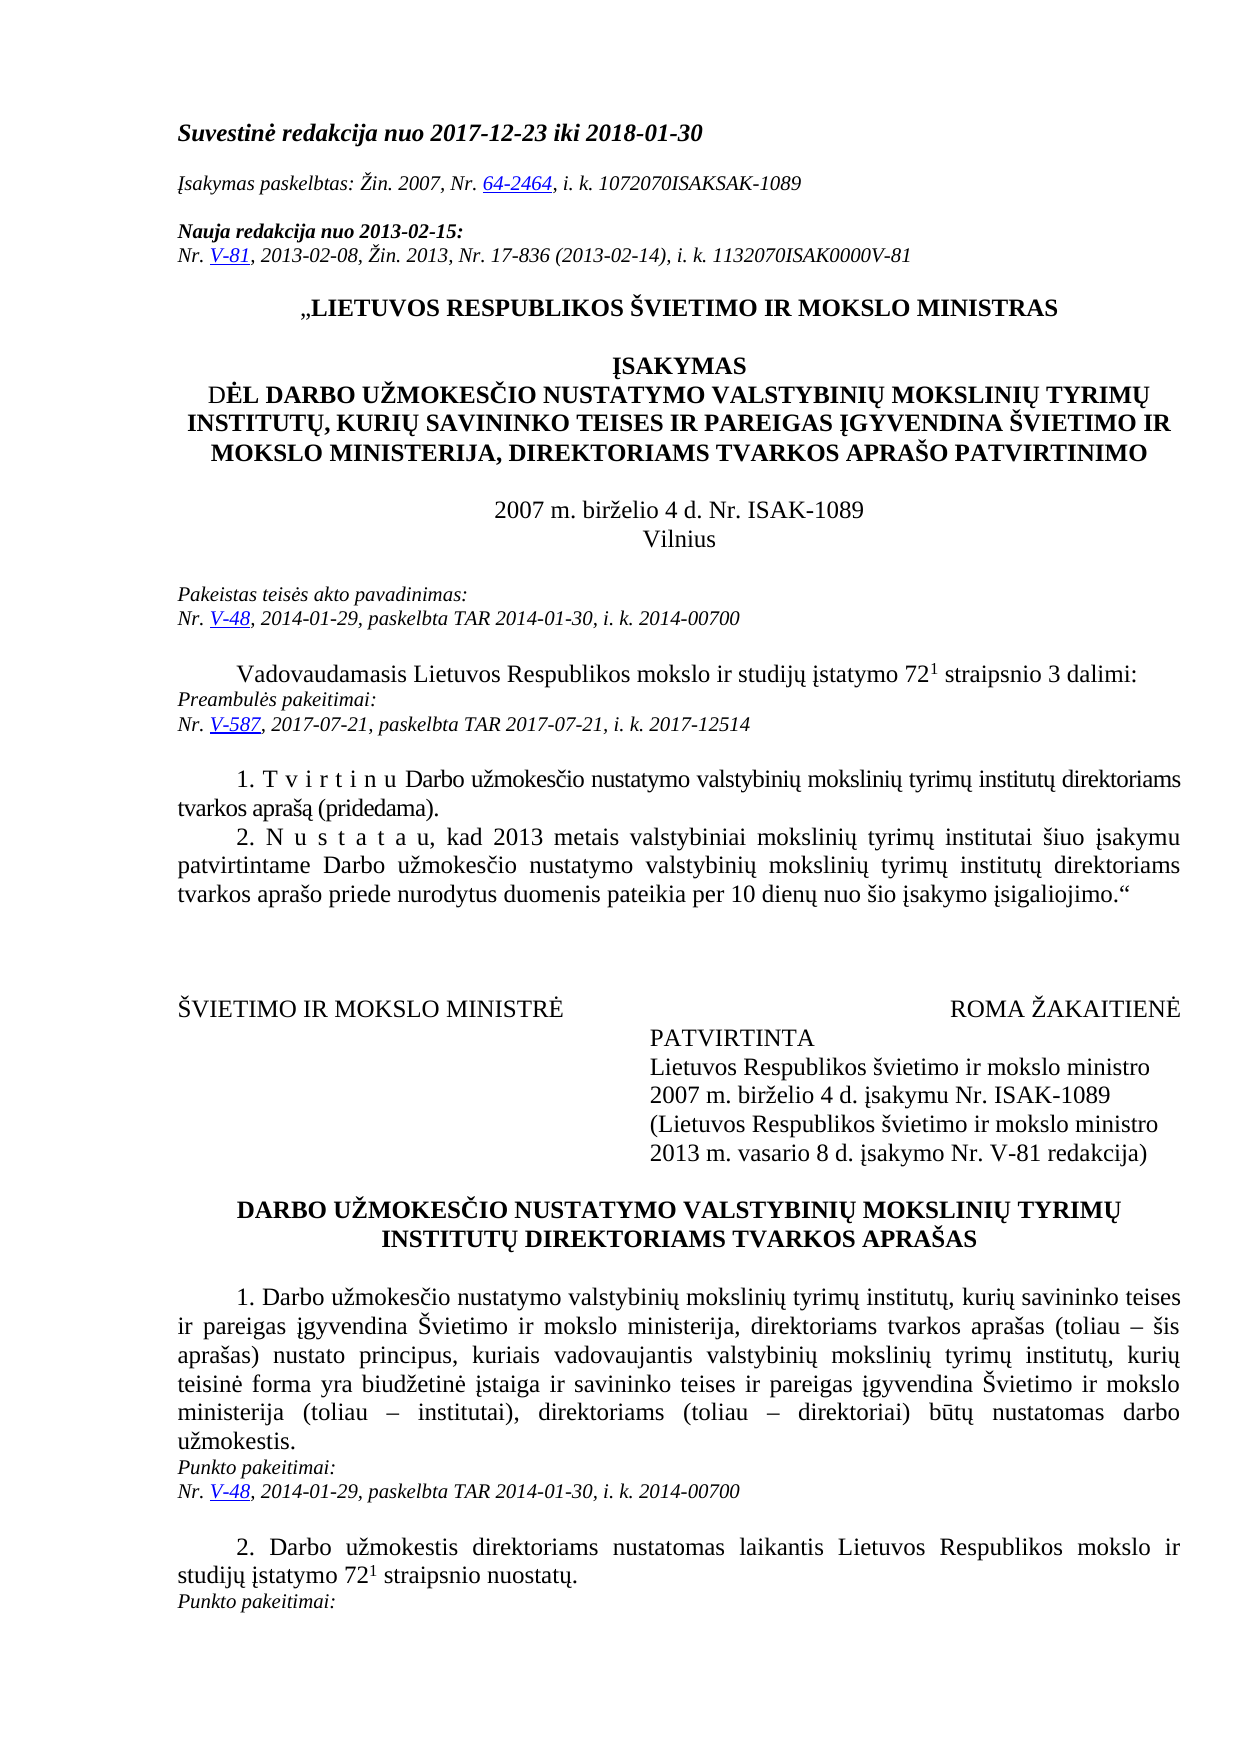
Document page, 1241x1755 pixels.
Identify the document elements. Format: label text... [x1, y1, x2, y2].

text Vilnius [177, 524, 1181, 553]
text Nr. V-81, 2013-02-08, Žin. 2013, Nr. 17-836 (2013-02-14), i. k. 1132070ISAK0000V-81 [177, 243, 1181, 267]
text Nr. V-587, 2017-07-21, paskelbta TAR 2017-07-21, i. k. 2017-12514 [177, 711, 1181, 736]
text Punkto pakeitimai: [177, 1589, 1181, 1613]
text Vadovaudamasis Lietuvos Respublikos mokslo ir studijų įstatymo 721 straipsnio 3 dalimi: [177, 659, 1181, 687]
text ŠVIETIMO IR MOKSLO MINISTRĖ ROMA ŽAKAITIENĖ [177, 994, 1181, 1023]
text DĖL DARBO UŽMOKESČIO NUSTATYMO VALSTYBINIŲ MOKSLINIŲ TYRIMŲ INSTITUTŲ, KURIŲ SAVININKO TEISES IR PAREIGAS ĮGYVENDINA ŠVIETIMO IR MOKSLO MINISTERIJA, DIREKTORIAMS TVARKOS APRAŠO PATVIRTINIMO [177, 380, 1181, 467]
text „LIETUVOS RESPUBLIKOS ŠVIETIMO IR MOKSLO MINISTRAS [177, 293, 1181, 322]
text 2007 m. birželio 4 d. Nr. ISAK-1089 [177, 496, 1181, 524]
text 1. T v i r t i n u Darbo užmokesčio nustatymo valstybinių mokslinių tyrimų institutų direktoriams tvarkos aprašą (pridedama). [177, 764, 1181, 822]
text 1. Darbo užmokesčio nustatymo valstybinių mokslinių tyrimų institutų, kurių savininko teises ir pareigas įgyvendina Švietimo ir mokslo ministerija, direktoriams tvarkos aprašas (toliau – šis aprašas) nustato principus, kuriais vadovaujantis valstybinių mokslinių tyrimų institutų, kurių teisinė forma yra biudžetinė įstaiga ir savininko teises ir pareigas įgyvendina Švietimo ir mokslo ministerija (toliau – institutai), direktoriams (toliau – direktoriai) būtų nustatomas darbo užmokestis. [177, 1282, 1181, 1455]
text Lietuvos Respublikos švietimo ir mokslo ministro 2007 m. birželio 4 d. įsakymu Nr. ISAK-1089 [649, 1052, 1181, 1109]
text DARBO UŽMOKESČIO NUSTATYMO VALSTYBinių MOKSLinių tyrimų INSTITUTŲ DIREKTORIAMS TVARKOS APRAŠAS [177, 1196, 1181, 1253]
text Nauja redakcija nuo 2013-02-15: [177, 219, 1181, 243]
text (Lietuvos Respublikos švietimo ir mokslo ministro 2013 m. vasario 8 d. įsakymo Nr. V-81 redakcija) [649, 1109, 1181, 1167]
text 2. N u s t a t a u, kad 2013 metais valstybiniai mokslinių tyrimų institutai šiuo įsakymu patvirtintame Darbo užmokesčio nustatymo valstybinių mokslinių tyrimų institutų direktoriams tvarkos aprašo priede nurodytus duomenis pateikia per 10 dienų nuo šio įsakymo įsigaliojimo.“ [177, 822, 1181, 908]
text Punkto pakeitimai: [177, 1455, 1181, 1479]
text Nr. V-48, 2014-01-29, paskelbta TAR 2014-01-30, i. k. 2014-00700 [177, 606, 1181, 630]
text Pakeistas teisės akto pavadinimas: [177, 582, 1181, 606]
text Nr. V-48, 2014-01-29, paskelbta TAR 2014-01-30, i. k. 2014-00700 [177, 1479, 1181, 1503]
text Suvestinė redakcija nuo 2017-12-23 iki 2018-01-30 [177, 118, 1181, 147]
text Preambulės pakeitimai: [177, 687, 1181, 711]
text ĮSAKYMAS [177, 351, 1181, 380]
text PATVIRTINTA [649, 1023, 1181, 1052]
text Įsakymas paskelbtas: Žin. 2007, Nr. 64-2464, i. k. 1072070ISAKSAK-1089 [177, 171, 1181, 195]
text 2. Darbo užmokestis direktoriams nustatomas laikantis Lietuvos Respublikos mokslo ir studijų įstatymo 721 straipsnio nuostatų. [177, 1532, 1181, 1589]
